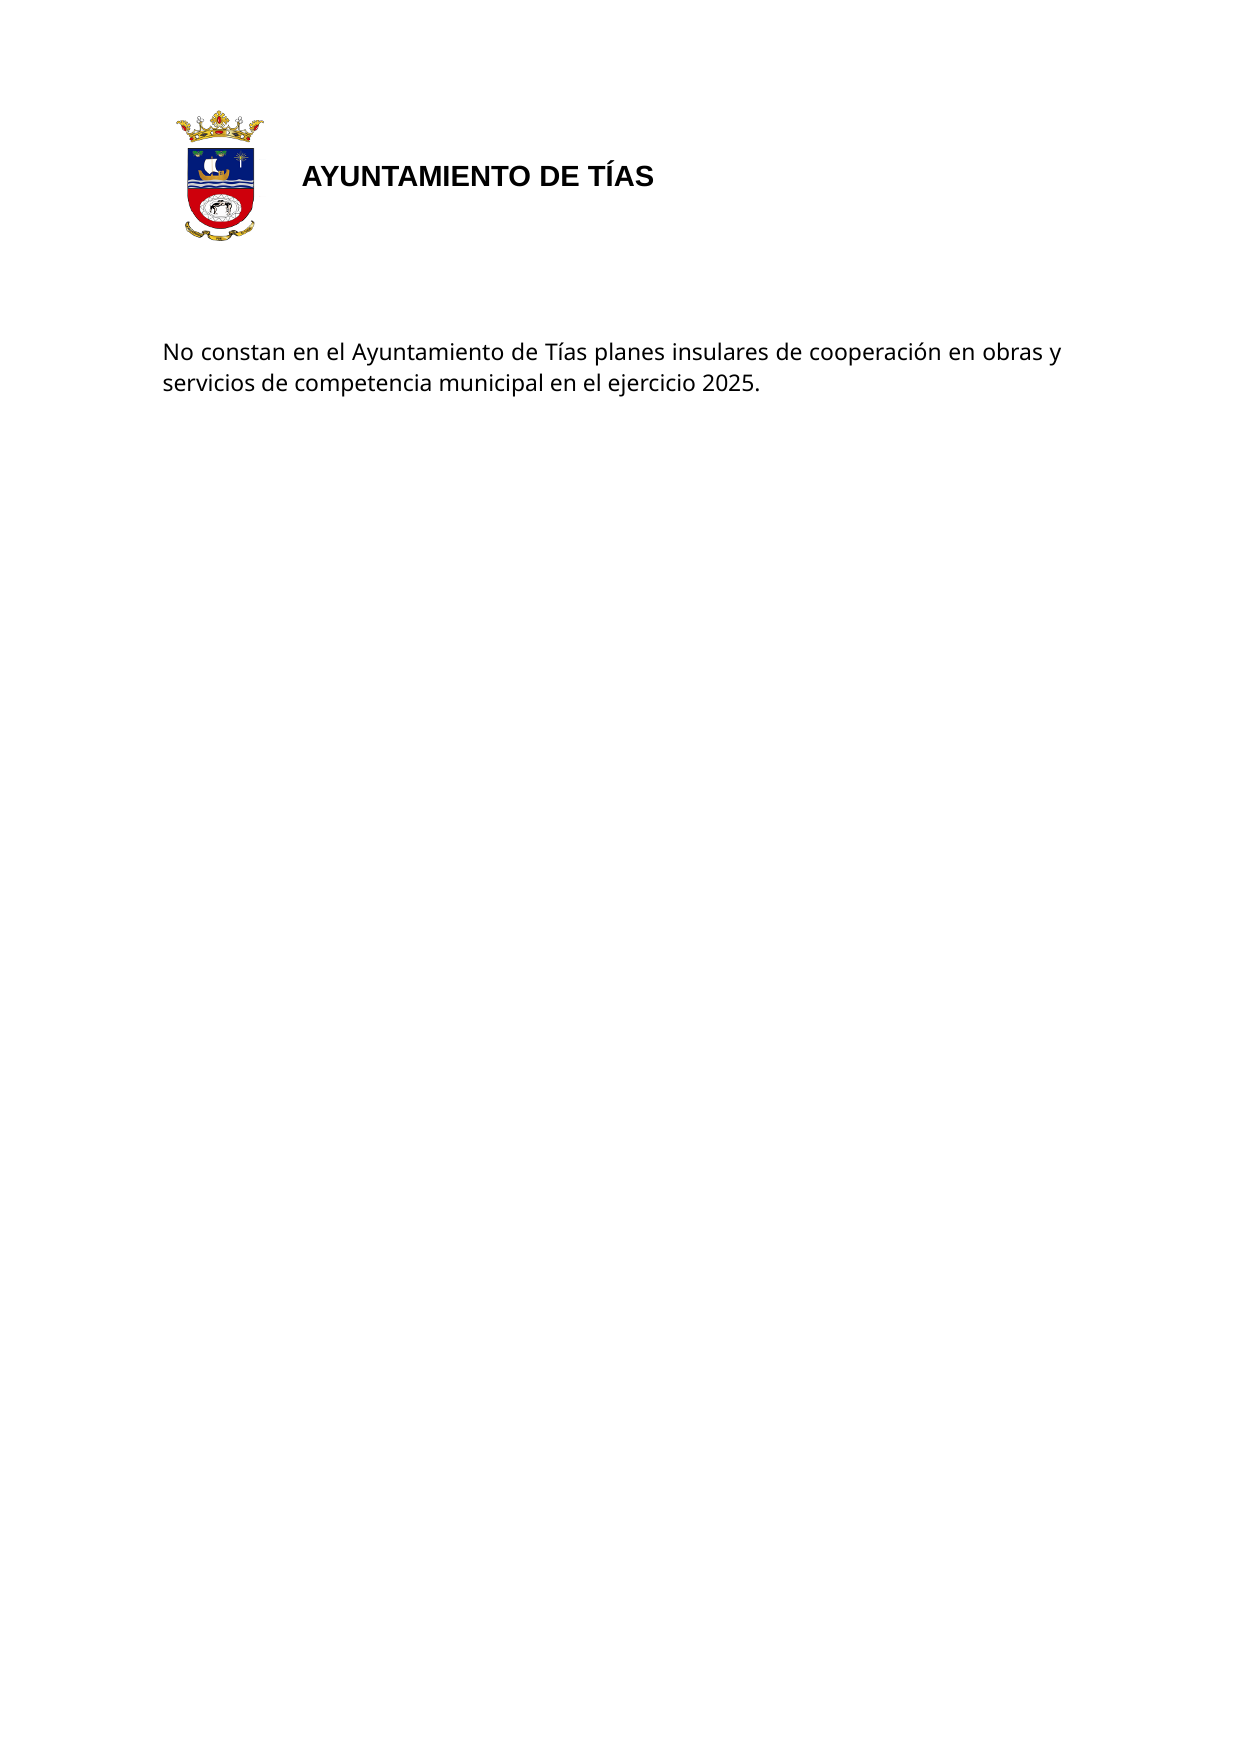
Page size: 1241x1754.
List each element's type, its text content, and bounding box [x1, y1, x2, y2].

list No constan en el Ayuntamiento de Tías planes insulares de cooperación en obras y servicios de competencia municipal en el ejercicio 2025. [162, 336, 1063, 399]
